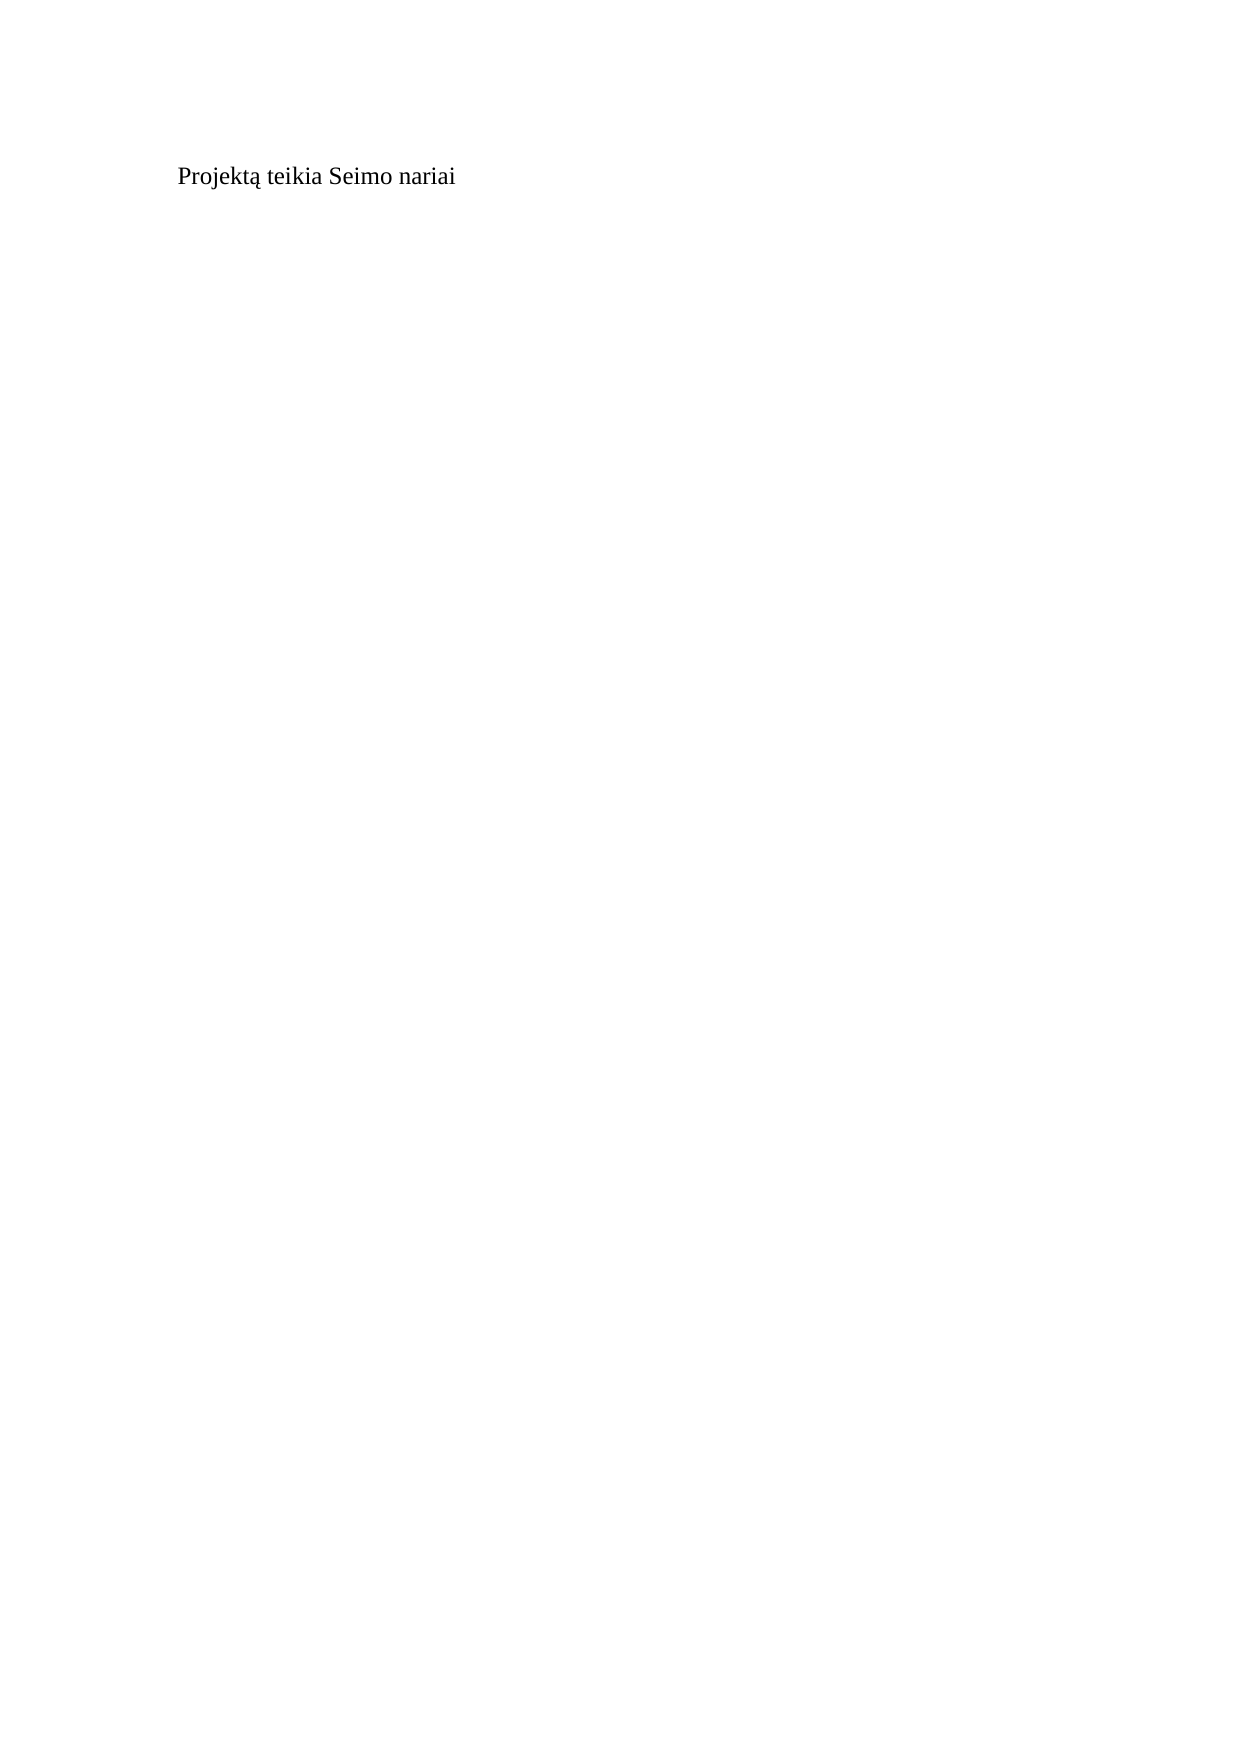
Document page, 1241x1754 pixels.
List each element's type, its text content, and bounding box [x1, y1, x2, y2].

text Projektą teikia Seimo nariai [177, 161, 1181, 190]
